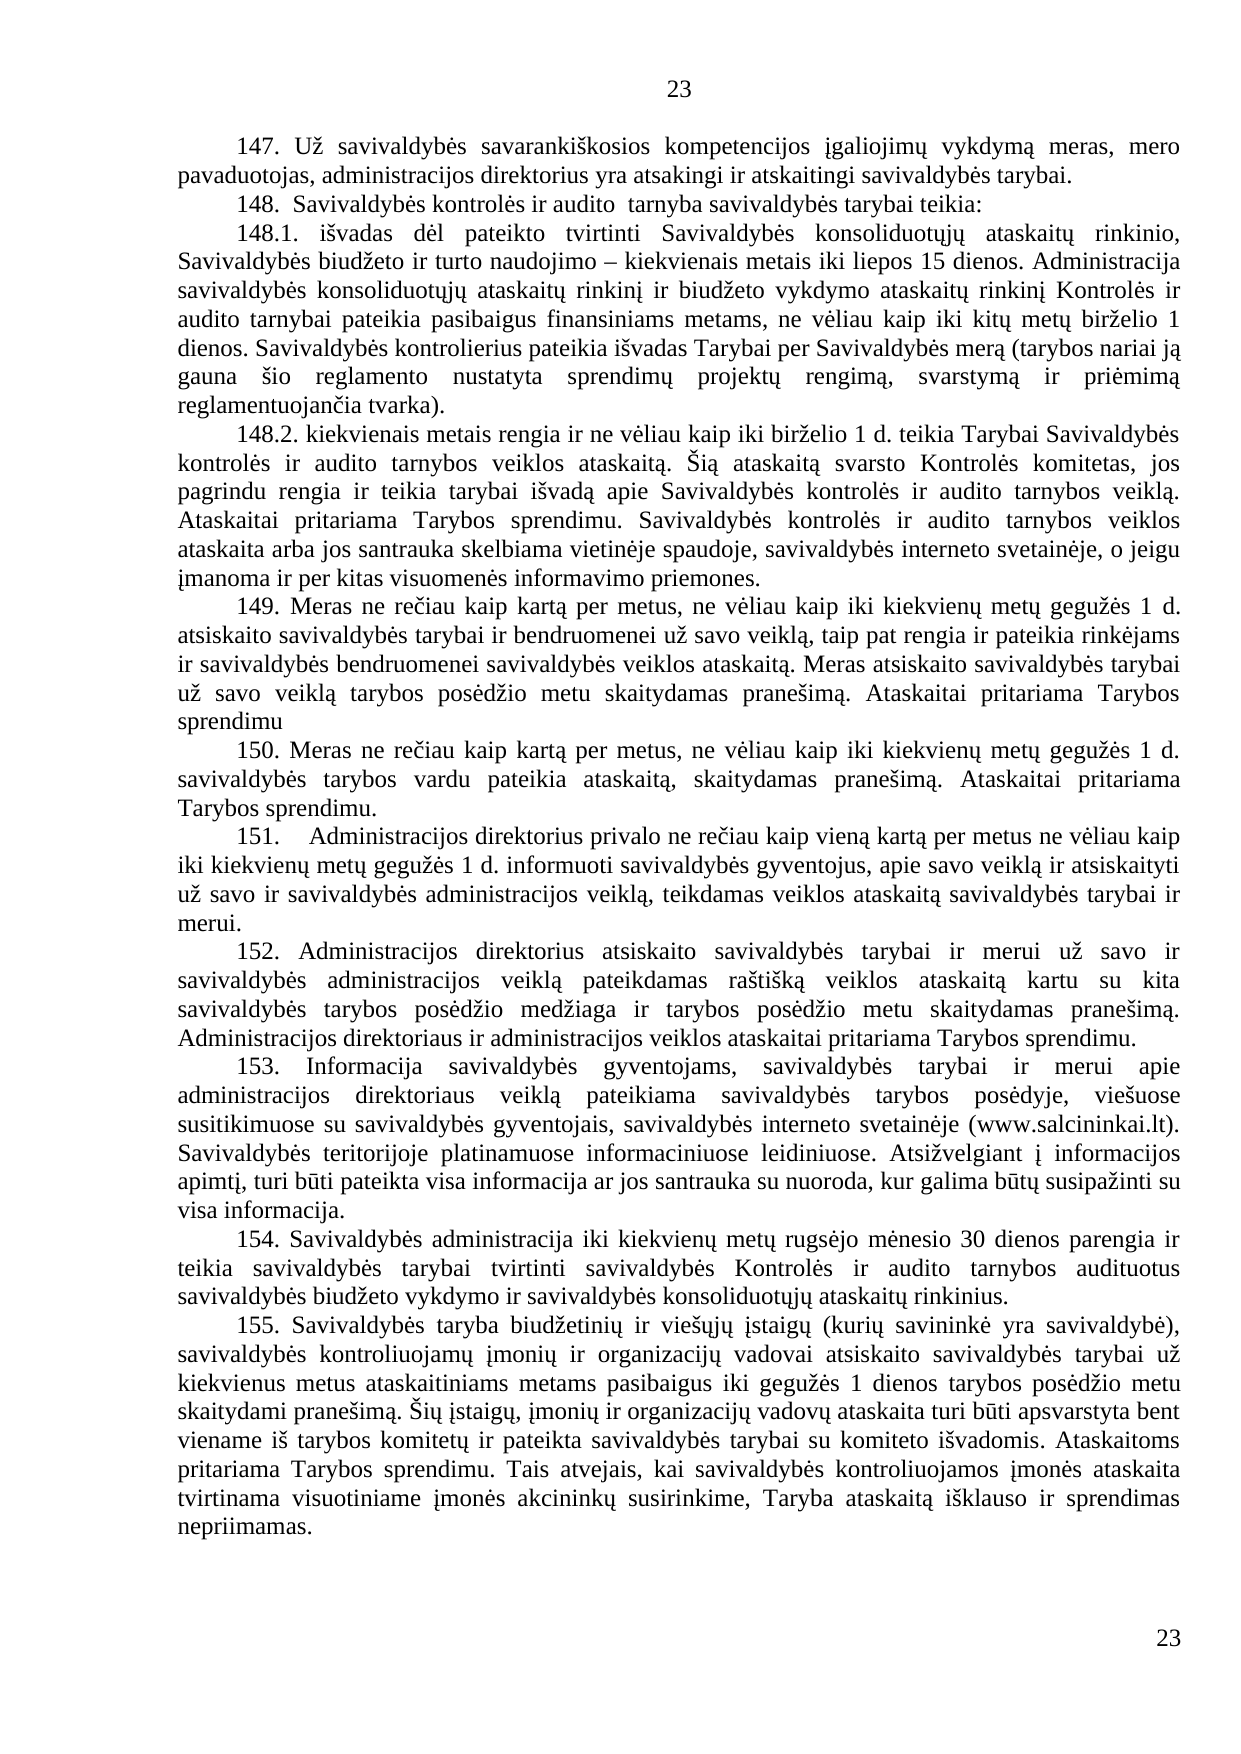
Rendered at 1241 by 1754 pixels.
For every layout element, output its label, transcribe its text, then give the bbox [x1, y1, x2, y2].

text 147. Už savivaldybės savarankiškosios kompetencijos įgaliojimų vykdymą meras, mero pavaduotojas, administracijos direktorius yra atsakingi ir atskaitingi savivaldybės tarybai. [177, 131, 1181, 189]
text 154. Savivaldybės administracija iki kiekvienų metų rugsėjo mėnesio 30 dienos parengia ir teikia savivaldybės tarybai tvirtinti savivaldybės Kontrolės ir audito tarnybos audituotus savivaldybės biudžeto vykdymo ir savivaldybės konsoliduotųjų ataskaitų rinkinius. [177, 1224, 1181, 1310]
text 155. Savivaldybės taryba biudžetinių ir viešųjų įstaigų (kurių savininkė yra savivaldybė), savivaldybės kontroliuojamų įmonių ir organizacijų vadovai atsiskaito savivaldybės tarybai už kiekvienus metus ataskaitiniams metams pasibaigus iki gegužės 1 dienos tarybos posėdžio metu skaitydami pranešimą. Šių įstaigų, įmonių ir organizacijų vadovų ataskaita turi būti apsvarstyta bent viename iš tarybos komitetų ir pateikta savivaldybės tarybai su komiteto išvadomis. Ataskaitoms pritariama Tarybos sprendimu. Tais atvejais, kai savivaldybės kontroliuojamos įmonės ataskaita tvirtinama visuotiniame įmonės akcininkų susirinkime, Taryba ataskaitą išklauso ir sprendimas nepriimamas. [177, 1310, 1181, 1540]
text 150. Meras ne rečiau kaip kartą per metus, ne vėliau kaip iki kiekvienų metų gegužės 1 d. savivaldybės tarybos vardu pateikia ataskaitą, skaitydamas pranešimą. Ataskaitai pritariama Tarybos sprendimu. [177, 735, 1181, 821]
text 148.2. kiekvienais metais rengia ir ne vėliau kaip iki birželio 1 d. teikia Tarybai Savivaldybės kontrolės ir audito tarnybos veiklos ataskaitą. Šią ataskaitą svarsto Kontrolės komitetas, jos pagrindu rengia ir teikia tarybai išvadą apie Savivaldybės kontrolės ir audito tarnybos veiklą. Ataskaitai pritariama Tarybos sprendimu. Savivaldybės kontrolės ir audito tarnybos veiklos ataskaita arba jos santrauka skelbiama vietinėje spaudoje, savivaldybės interneto svetainėje, o jeigu įmanoma ir per kitas visuomenės informavimo priemones. [177, 419, 1181, 591]
text 148.1. išvadas dėl pateikto tvirtinti Savivaldybės konsoliduotųjų ataskaitų rinkinio, Savivaldybės biudžeto ir turto naudojimo – kiekvienais metais iki liepos 15 dienos. Administracija savivaldybės konsoliduotųjų ataskaitų rinkinį ir biudžeto vykdymo ataskaitų rinkinį Kontrolės ir audito tarnybai pateikia pasibaigus finansiniams metams, ne vėliau kaip iki kitų metų birželio 1 dienos. Savivaldybės kontrolierius pateikia išvadas Tarybai per Savivaldybės merą (tarybos nariai ją gauna šio reglamento nustatyta sprendimų projektų rengimą, svarstymą ir priėmimą reglamentuojančia tvarka). [177, 218, 1181, 419]
text 151. Administracijos direktorius privalo ne rečiau kaip vieną kartą per metus ne vėliau kaip iki kiekvienų metų gegužės 1 d. informuoti savivaldybės gyventojus, apie savo veiklą ir atsiskaityti už savo ir savivaldybės administracijos veiklą, teikdamas veiklos ataskaitą savivaldybės tarybai ir merui. [177, 821, 1181, 936]
text 148. Savivaldybės kontrolės ir audito tarnyba savivaldybės tarybai teikia: [177, 189, 1181, 218]
text 153. Informacija savivaldybės gyventojams, savivaldybės tarybai ir merui apie administracijos direktoriaus veiklą pateikiama savivaldybės tarybos posėdyje, viešuose susitikimuose su savivaldybės gyventojais, savivaldybės interneto svetainėje (www.salcininkai.lt). Savivaldybės teritorijoje platinamuose informaciniuose leidiniuose. Atsižvelgiant į informacijos apimtį, turi būti pateikta visa informacija ar jos santrauka su nuoroda, kur galima būtų susipažinti su visa informacija. [177, 1051, 1181, 1224]
text 149. Meras ne rečiau kaip kartą per metus, ne vėliau kaip iki kiekvienų metų gegužės 1 d. atsiskaito savivaldybės tarybai ir bendruomenei už savo veiklą, taip pat rengia ir pateikia rinkėjams ir savivaldybės bendruomenei savivaldybės veiklos ataskaitą. Meras atsiskaito savivaldybės tarybai už savo veiklą tarybos posėdžio metu skaitydamas pranešimą. Ataskaitai pritariama Tarybos sprendimu [177, 591, 1181, 735]
text 152. Administracijos direktorius atsiskaito savivaldybės tarybai ir merui už savo ir savivaldybės administracijos veiklą pateikdamas raštišką veiklos ataskaitą kartu su kita savivaldybės tarybos posėdžio medžiaga ir tarybos posėdžio metu skaitydamas pranešimą. Administracijos direktoriaus ir administracijos veiklos ataskaitai pritariama Tarybos sprendimu. [177, 936, 1181, 1051]
